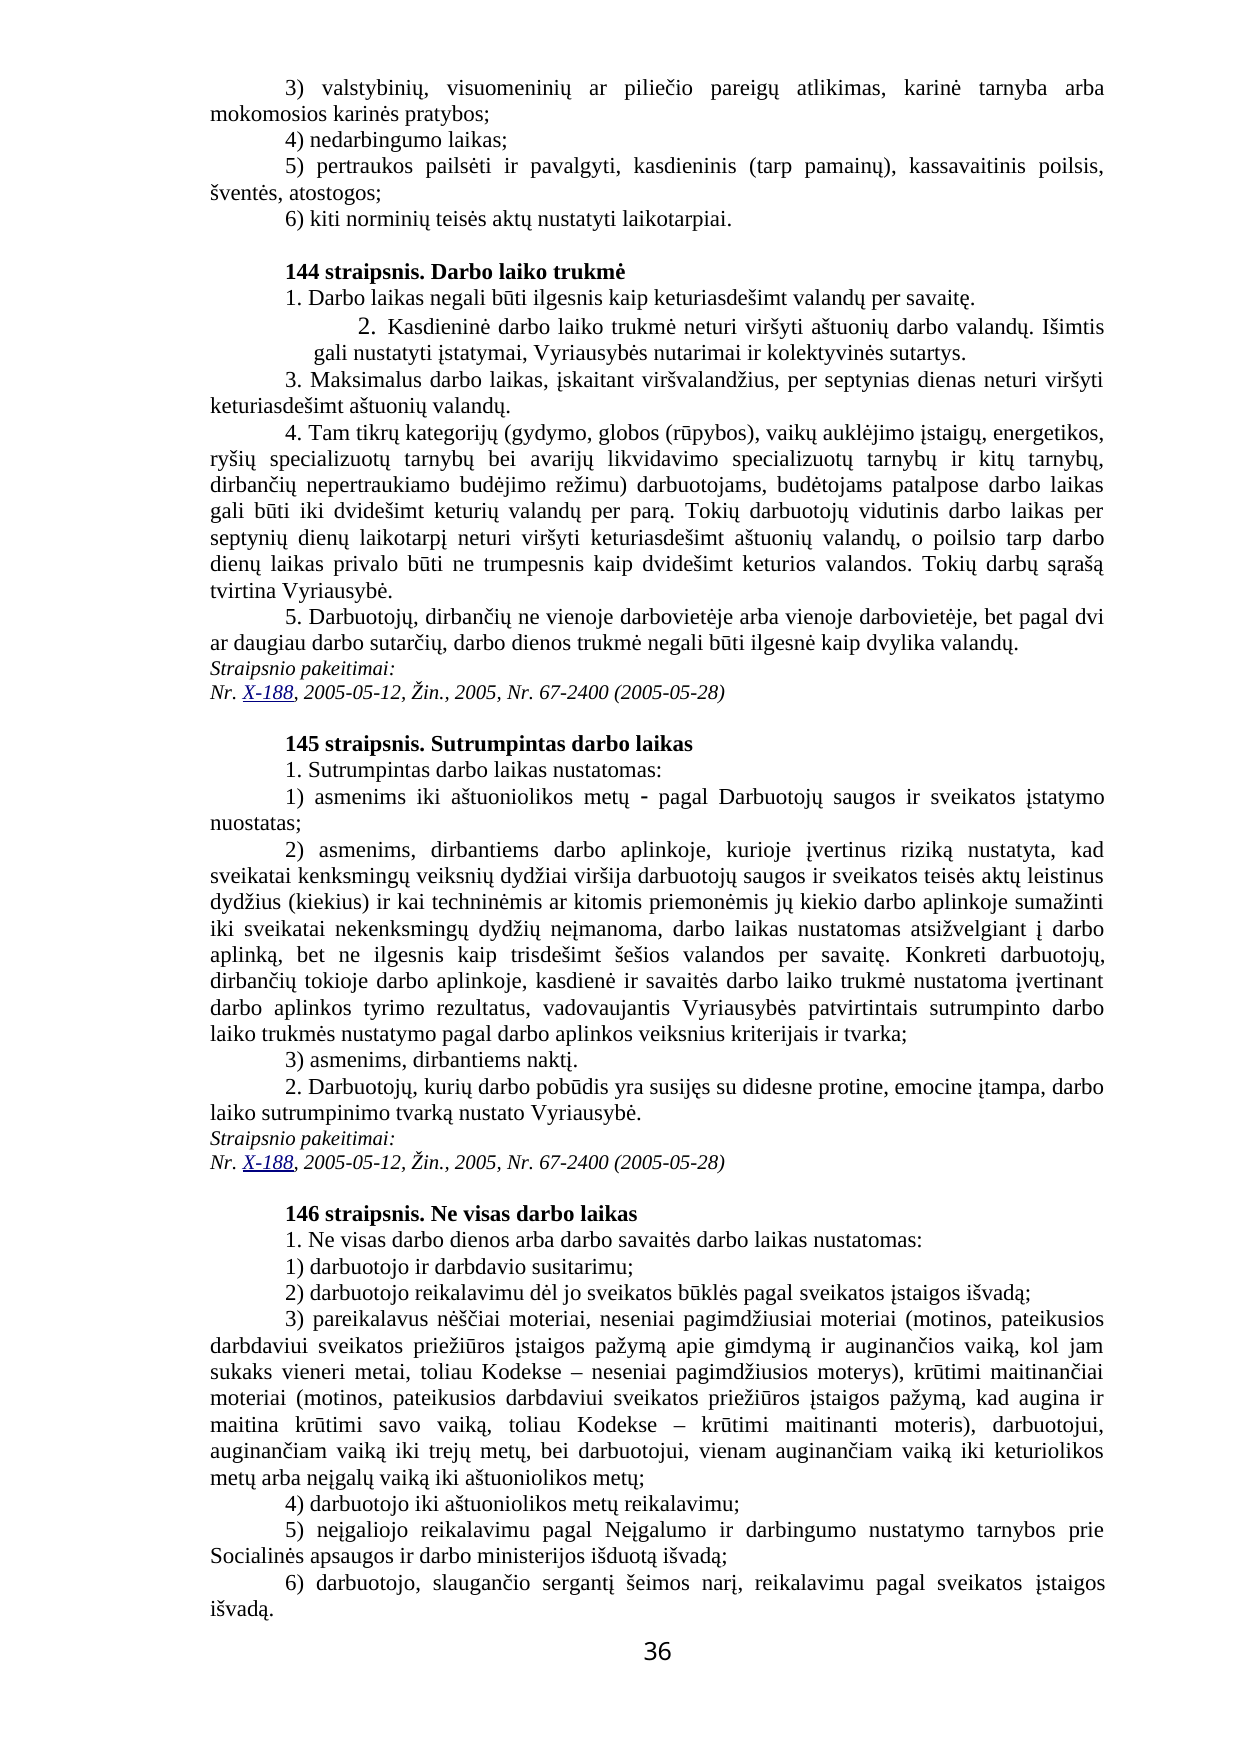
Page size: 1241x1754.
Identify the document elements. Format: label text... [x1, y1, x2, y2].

text 3) valstybinių, visuomeninių ar piliečio pareigų atlikimas, karinė tarnyba arba mokomosios karinės pratybos; [210, 73, 1106, 126]
text 2. Darbuotojų, kurių darbo pobūdis yra susijęs su didesne protine, emocine įtampa, darbo laiko sutrumpinimo tvarką nustato Vyriausybė. [210, 1073, 1106, 1126]
text 6) darbuotojo, slaugančio sergantį šeimos narį, reikalavimu pagal sveikatos įstaigos išvadą. [210, 1569, 1106, 1622]
text 3. Maksimalus darbo laikas, įskaitant viršvalandžius, per septynias dienas neturi viršyti keturiasdešimt aštuonių valandų. [210, 366, 1106, 418]
text 145 straipsnis. Sutrumpintas darbo laikas [210, 730, 1106, 757]
text 4) darbuotojo iki aštuoniolikos metų reikalavimu; [210, 1490, 1106, 1516]
text 144 straipsnis. Darbo laiko trukmė [210, 258, 1106, 284]
text Straipsnio pakeitimai: [210, 656, 1106, 680]
text 1. Ne visas darbo dienos arba darbo savaitės darbo laikas nustatomas: [210, 1226, 1106, 1253]
text 2) asmenims, dirbantiems darbo aplinkoje, kurioje įvertinus riziką nustatyta, kad sveikatai kenksmingų veiksnių dydžiai viršija darbuotojų saugos ir sveikatos teisės aktų leistinus dydžius (kiekius) ir kai techninėmis ar kitomis priemonėmis jų kiekio darbo aplinkoje sumažinti iki sveikatai nekenksmingų dydžių neįmanoma, darbo laikas nustatomas atsižvelgiant į darbo aplinką, bet ne ilgesnis kaip trisdešimt šešios valandos per savaitę. Konkreti darbuotojų, dirbančių tokioje darbo aplinkoje, kasdienė ir savaitės darbo laiko trukmė nustatoma įvertinant darbo aplinkos tyrimo rezultatus, vadovaujantis Vyriausybės patvirtintais sutrumpinto darbo laiko trukmės nustatymo pagal darbo aplinkos veiksnius kriterijais ir tvarka; [210, 836, 1106, 1046]
text 3) pareikalavus nėščiai moteriai, neseniai pagimdžiusiai moteriai (motinos, pateikusios darbdaviui sveikatos priežiūros įstaigos pažymą apie gimdymą ir auginančios vaiką, kol jam sukaks vieneri metai, toliau Kodekse – neseniai pagimdžiusios moterys), krūtimi maitinančiai moteriai (motinos, pateikusios darbdaviui sveikatos priežiūros įstaigos pažymą, kad augina ir maitina krūtimi savo vaiką, toliau Kodekse – krūtimi maitinanti moteris), darbuotojui, auginančiam vaiką iki trejų metų, bei darbuotojui, vienam auginančiam vaiką iki keturiolikos metų arba neįgalų vaiką iki aštuoniolikos metų; [210, 1305, 1106, 1490]
text 4. Tam tikrų kategorijų (gydymo, globos (rūpybos), vaikų auklėjimo įstaigų, energetikos, ryšių specializuotų tarnybų bei avarijų likvidavimo specializuotų tarnybų ir kitų tarnybų, dirbančių nepertraukiamo budėjimo režimu) darbuotojams, budėtojams patalpose darbo laikas gali būti iki dvidešimt keturių valandų per parą. Tokių darbuotojų vidutinis darbo laikas per septynių dienų laikotarpį neturi viršyti keturiasdešimt aštuonių valandų, o poilsio tarp darbo dienų laikas privalo būti ne trumpesnis kaip dvidešimt keturios valandos. Tokių darbų sąrašą tvirtina Vyriausybė. [210, 418, 1106, 603]
text Straipsnio pakeitimai: [210, 1126, 1106, 1149]
text 5. Darbuotojų, dirbančių ne vienoje darbovietėje arba vienoje darbovietėje, bet pagal dvi ar daugiau darbo sutarčių, darbo dienos trukmė negali būti ilgesnė kaip dvylika valandų. [210, 603, 1106, 656]
text Nr. X-188, 2005-05-12, Žin., 2005, Nr. 67-2400 (2005-05-28) [210, 1149, 1106, 1174]
text 1. Darbo laikas negali būti ilgesnis kaip keturiasdešimt valandų per savaitę. [210, 284, 1106, 311]
text 4) nedarbingumo laikas; [210, 126, 1106, 153]
text 5) neįgaliojo reikalavimu pagal Neįgalumo ir darbingumo nustatymo tarnybos prie Socialinės apsaugos ir darbo ministerijos išduotą išvadą; [210, 1516, 1106, 1569]
text Nr. X-188, 2005-05-12, Žin., 2005, Nr. 67-2400 (2005-05-28) [210, 680, 1106, 704]
text 2) darbuotojo reikalavimu dėl jo sveikatos būklės pagal sveikatos įstaigos išvadą; [210, 1279, 1106, 1305]
text 5) pertraukos pailsėti ir pavalgyti, kasdieninis (tarp pamainų), kassavaitinis poilsis, šventės, atostogos; [210, 153, 1106, 205]
text 1. Sutrumpintas darbo laikas nustatomas: [210, 757, 1106, 783]
text 6) kiti norminių teisės aktų nustatyti laikotarpiai. [210, 205, 1106, 232]
text 1) darbuotojo ir darbdavio susitarimu; [210, 1253, 1106, 1279]
text 1) asmenims iki aštuoniolikos metų  pagal Darbuotojų saugos ir sveikatos įstatymo nuostatas; [210, 783, 1106, 836]
text 3) asmenims, dirbantiems naktį. [210, 1046, 1106, 1073]
text 146 straipsnis. Ne visas darbo laikas [210, 1200, 1106, 1226]
list Kasdieninė darbo laiko trukmė neturi viršyti aštuonių darbo valandų. Išimtis gali nustatyti įstatymai, Vyriausybės nutarimai ir kolektyvinės sutartys. [284, 311, 1106, 366]
